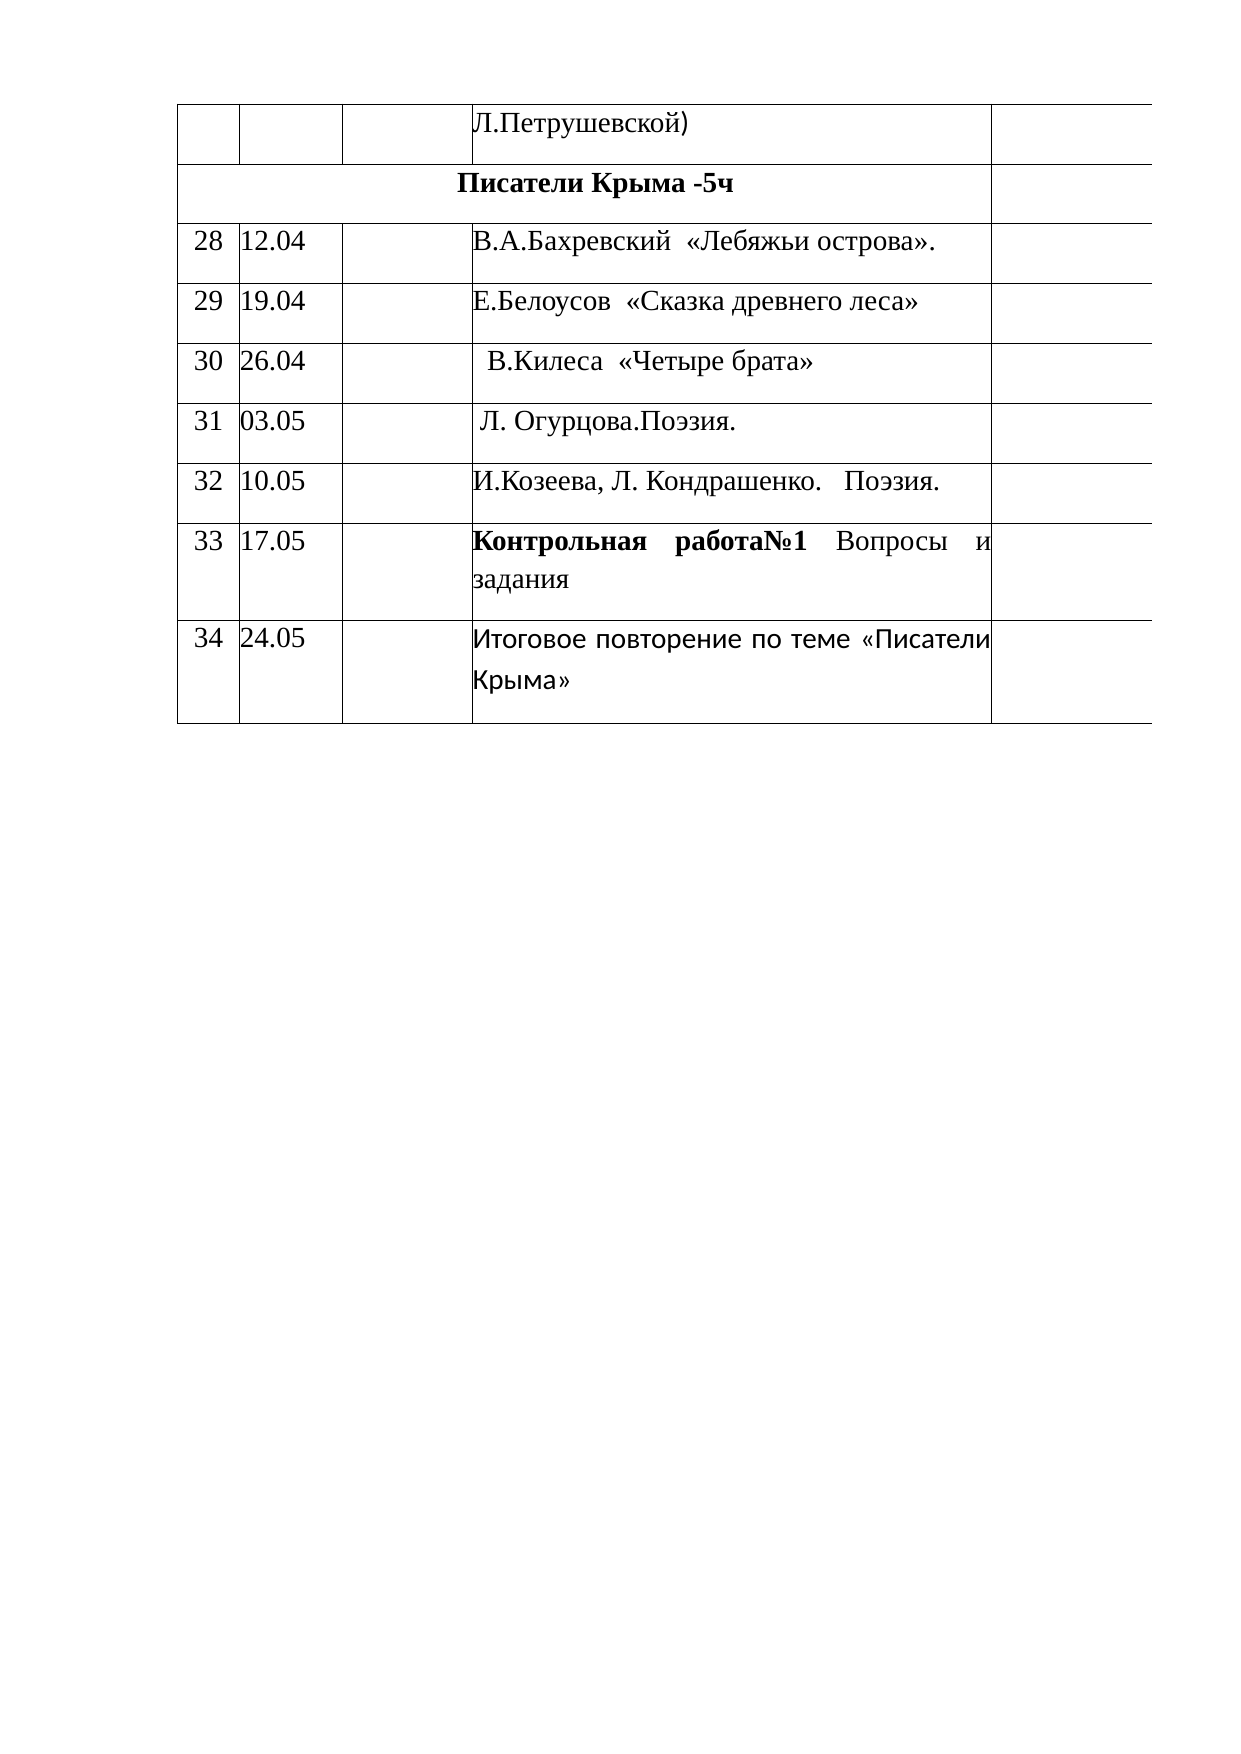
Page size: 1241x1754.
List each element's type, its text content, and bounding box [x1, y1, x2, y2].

table_cell 03.05 [240, 404, 342, 463]
table_cell [343, 224, 472, 283]
table_cell Контрольная работа№1 Вопросы и задания [473, 524, 991, 620]
table_cell И.Козеева, Л. Кондрашенко. Поэзия. [473, 464, 991, 522]
table_cell [343, 404, 472, 463]
table_cell В.А.Бахревский «Лебяжьи острова». [473, 224, 991, 283]
table_cell [992, 524, 1152, 620]
table_cell [992, 404, 1152, 463]
table_cell [240, 105, 342, 164]
table_cell [343, 284, 472, 343]
table_cell [992, 105, 1152, 164]
table_cell [178, 105, 239, 164]
table_cell [343, 621, 472, 723]
table_cell [343, 344, 472, 403]
table_cell [343, 105, 472, 164]
table_cell [992, 344, 1152, 403]
table_cell [992, 224, 1152, 283]
table_cell В.Килеса «Четыре брата» [473, 344, 991, 403]
table_cell 29 [178, 284, 239, 343]
table_cell [992, 464, 1152, 522]
table_cell [343, 524, 472, 620]
table_cell Е.Белоусов «Сказка древнего леса» [473, 284, 991, 343]
table_cell 12.04 [240, 224, 342, 283]
table_cell 32 [178, 464, 239, 522]
table_cell 19.04 [240, 284, 342, 343]
table_cell 31 [178, 404, 239, 463]
table_cell [992, 621, 1152, 723]
table_cell 28 [178, 224, 239, 283]
table_cell 33 [178, 524, 239, 620]
table_cell [992, 284, 1152, 343]
table_cell 26.04 [240, 344, 342, 403]
table_cell [992, 165, 1152, 223]
table_cell Л. Огурцова.Поэзия. [473, 404, 991, 463]
table_cell [343, 464, 472, 522]
table_cell 10.05 [240, 464, 342, 522]
table_cell Л.Петрушевской) [473, 105, 991, 164]
table_cell 34 [178, 621, 239, 723]
table_cell Итоговое повторение по теме «Писатели Крыма» [473, 621, 991, 723]
table_cell 17.05 [240, 524, 342, 620]
table_cell Писатели Крыма -5ч [178, 165, 991, 223]
table_cell 30 [178, 344, 239, 403]
table_cell 24.05 [240, 621, 342, 723]
